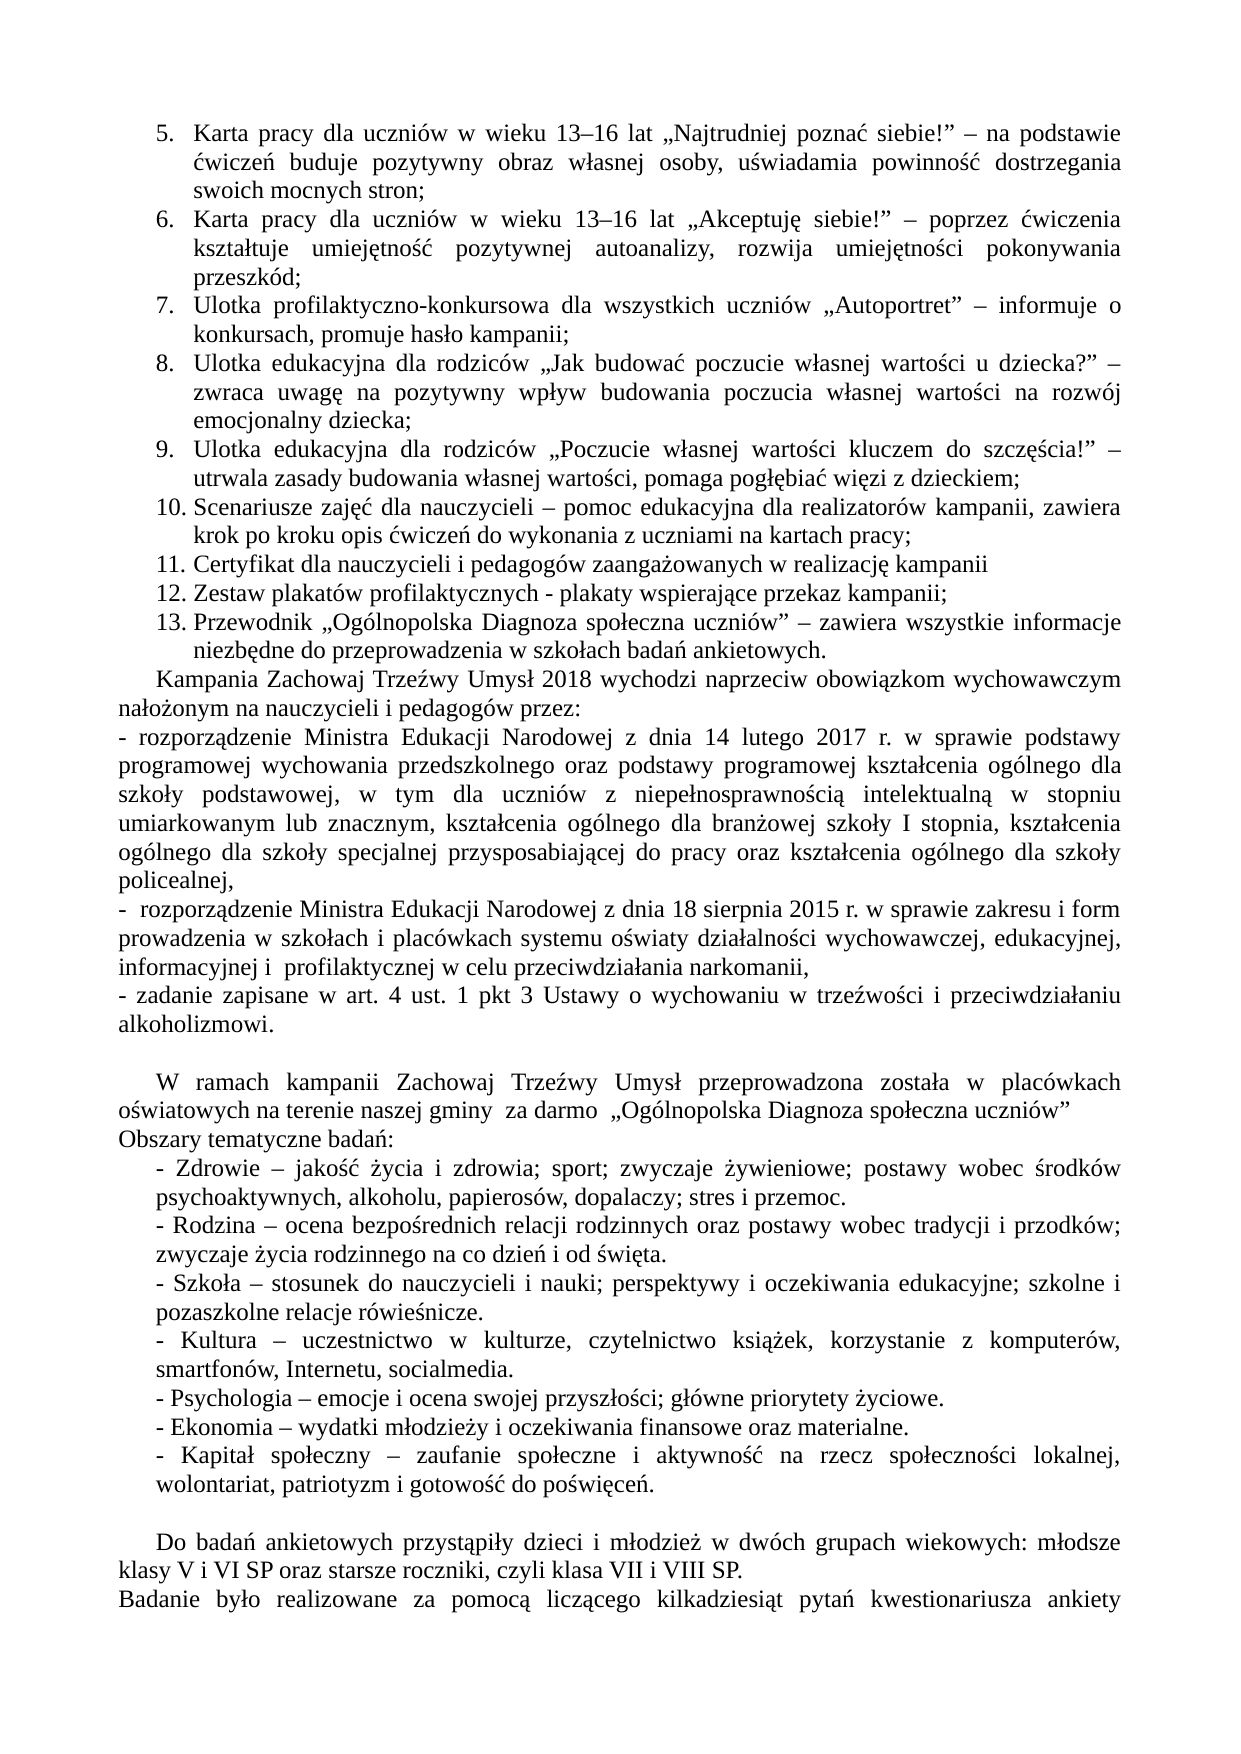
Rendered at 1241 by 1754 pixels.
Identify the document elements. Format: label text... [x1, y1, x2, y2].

text W ramach kampanii Zachowaj Trzeźwy Umysł przeprowadzona została w placówkach oświatowych na terenie naszej gminy za darmo „Ogólnopolska Diagnoza społeczna uczniów” [118, 1067, 1122, 1124]
text - Kapitał społeczny – zaufanie społeczne i aktywność na rzecz społeczności lokalnej, wolontariat, patriotyzm i gotowość do poświęceń. [156, 1441, 1122, 1498]
list Certyfikat dla nauczycieli i pedagogów zaangażowanych w realizację kampanii [156, 549, 1122, 578]
text - Zdrowie – jakość życia i zdrowia; sport; zwyczaje żywieniowe; postawy wobec środków psychoaktywnych, alkoholu, papierosów, dopalaczy; stres i przemoc. [156, 1153, 1122, 1211]
text - Kultura – uczestnictwo w kulturze, czytelnictwo książek, korzystanie z komputerów, smartfonów, Internetu, socialmedia. [156, 1326, 1122, 1383]
list Karta pracy dla uczniów w wieku 13–16 lat „Najtrudniej poznać siebie!” – na podstawie ćwiczeń buduje pozytywny obraz własnej osoby, uświadamia powinność dostrzegania swoich mocnych stron; [156, 118, 1122, 204]
text Do badań ankietowych przystąpiły dzieci i młodzież w dwóch grupach wiekowych: młodsze klasy V i VI SP oraz starsze roczniki, czyli klasa VII i VIII SP. [118, 1527, 1122, 1584]
text - Szkoła – stosunek do nauczycieli i nauki; perspektywy i oczekiwania edukacyjne; szkolne i pozaszkolne relacje rówieśnicze. [156, 1268, 1122, 1326]
list Przewodnik „Ogólnopolska Diagnoza społeczna uczniów” – zawiera wszystkie informacje niezbędne do przeprowadzenia w szkołach badań ankietowych. [156, 607, 1122, 664]
text - Psychologia – emocje i ocena swojej przyszłości; główne priorytety życiowe. [156, 1383, 1122, 1412]
list Scenariusze zajęć dla nauczycieli – pomoc edukacyjna dla realizatorów kampanii, zawiera krok po kroku opis ćwiczeń do wykonania z uczniami na kartach pracy; [156, 492, 1122, 549]
text Obszary tematyczne badań: [118, 1124, 1122, 1153]
text - rozporządzenie Ministra Edukacji Narodowej z dnia 18 sierpnia 2015 r. w sprawie zakresu i form prowadzenia w szkołach i placówkach systemu oświaty działalności wychowawczej, edukacyjnej, informacyjnej i profilaktycznej w celu przeciwdziałania narkomanii, [118, 894, 1122, 981]
text - Ekonomia – wydatki młodzieży i oczekiwania finansowe oraz materialne. [156, 1412, 1122, 1441]
text - zadanie zapisane w art. 4 ust. 1 pkt 3 Ustawy o wychowaniu w trzeźwości i przeciwdziałaniu alkoholizmowi. [118, 981, 1122, 1038]
list Karta pracy dla uczniów w wieku 13–16 lat „Akceptuję siebie!” – poprzez ćwiczenia kształtuje umiejętność pozytywnej autoanalizy, rozwija umiejętności pokonywania przeszkód; [156, 204, 1122, 291]
text - Rodzina – ocena bezpośrednich relacji rodzinnych oraz postawy wobec tradycji i przodków; zwyczaje życia rodzinnego na co dzień i od święta. [156, 1211, 1122, 1268]
text Badanie było realizowane za pomocą liczącego kilkadziesiąt pytań kwestionariusza ankiety [118, 1584, 1122, 1613]
list Ulotka edukacyjna dla rodziców „Poczucie własnej wartości kluczem do szczęścia!” – utrwala zasady budowania własnej wartości, pomaga pogłębiać więzi z dzieckiem; [156, 434, 1122, 492]
list Zestaw plakatów profilaktycznych - plakaty wspierające przekaz kampanii; [156, 578, 1122, 607]
text Kampania Zachowaj Trzeźwy Umysł 2018 wychodzi naprzeciw obowiązkom wychowawczym nałożonym na nauczycieli i pedagogów przez: [118, 664, 1122, 722]
text - rozporządzenie Ministra Edukacji Narodowej z dnia 14 lutego 2017 r. w sprawie podstawy programowej wychowania przedszkolnego oraz podstawy programowej kształcenia ogólnego dla szkoły podstawowej, w tym dla uczniów z niepełnosprawnością intelektualną w stopniu umiarkowanym lub znacznym, kształcenia ogólnego dla branżowej szkoły I stopnia, kształcenia ogólnego dla szkoły specjalnej przysposabiającej do pracy oraz kształcenia ogólnego dla szkoły policealnej, [118, 722, 1122, 894]
list Ulotka edukacyjna dla rodziców „Jak budować poczucie własnej wartości u dziecka?” – zwraca uwagę na pozytywny wpływ budowania poczucia własnej wartości na rozwój emocjonalny dziecka; [156, 348, 1122, 434]
list Ulotka profilaktyczno-konkursowa dla wszystkich uczniów „Autoportret” – informuje o konkursach, promuje hasło kampanii; [156, 291, 1122, 348]
